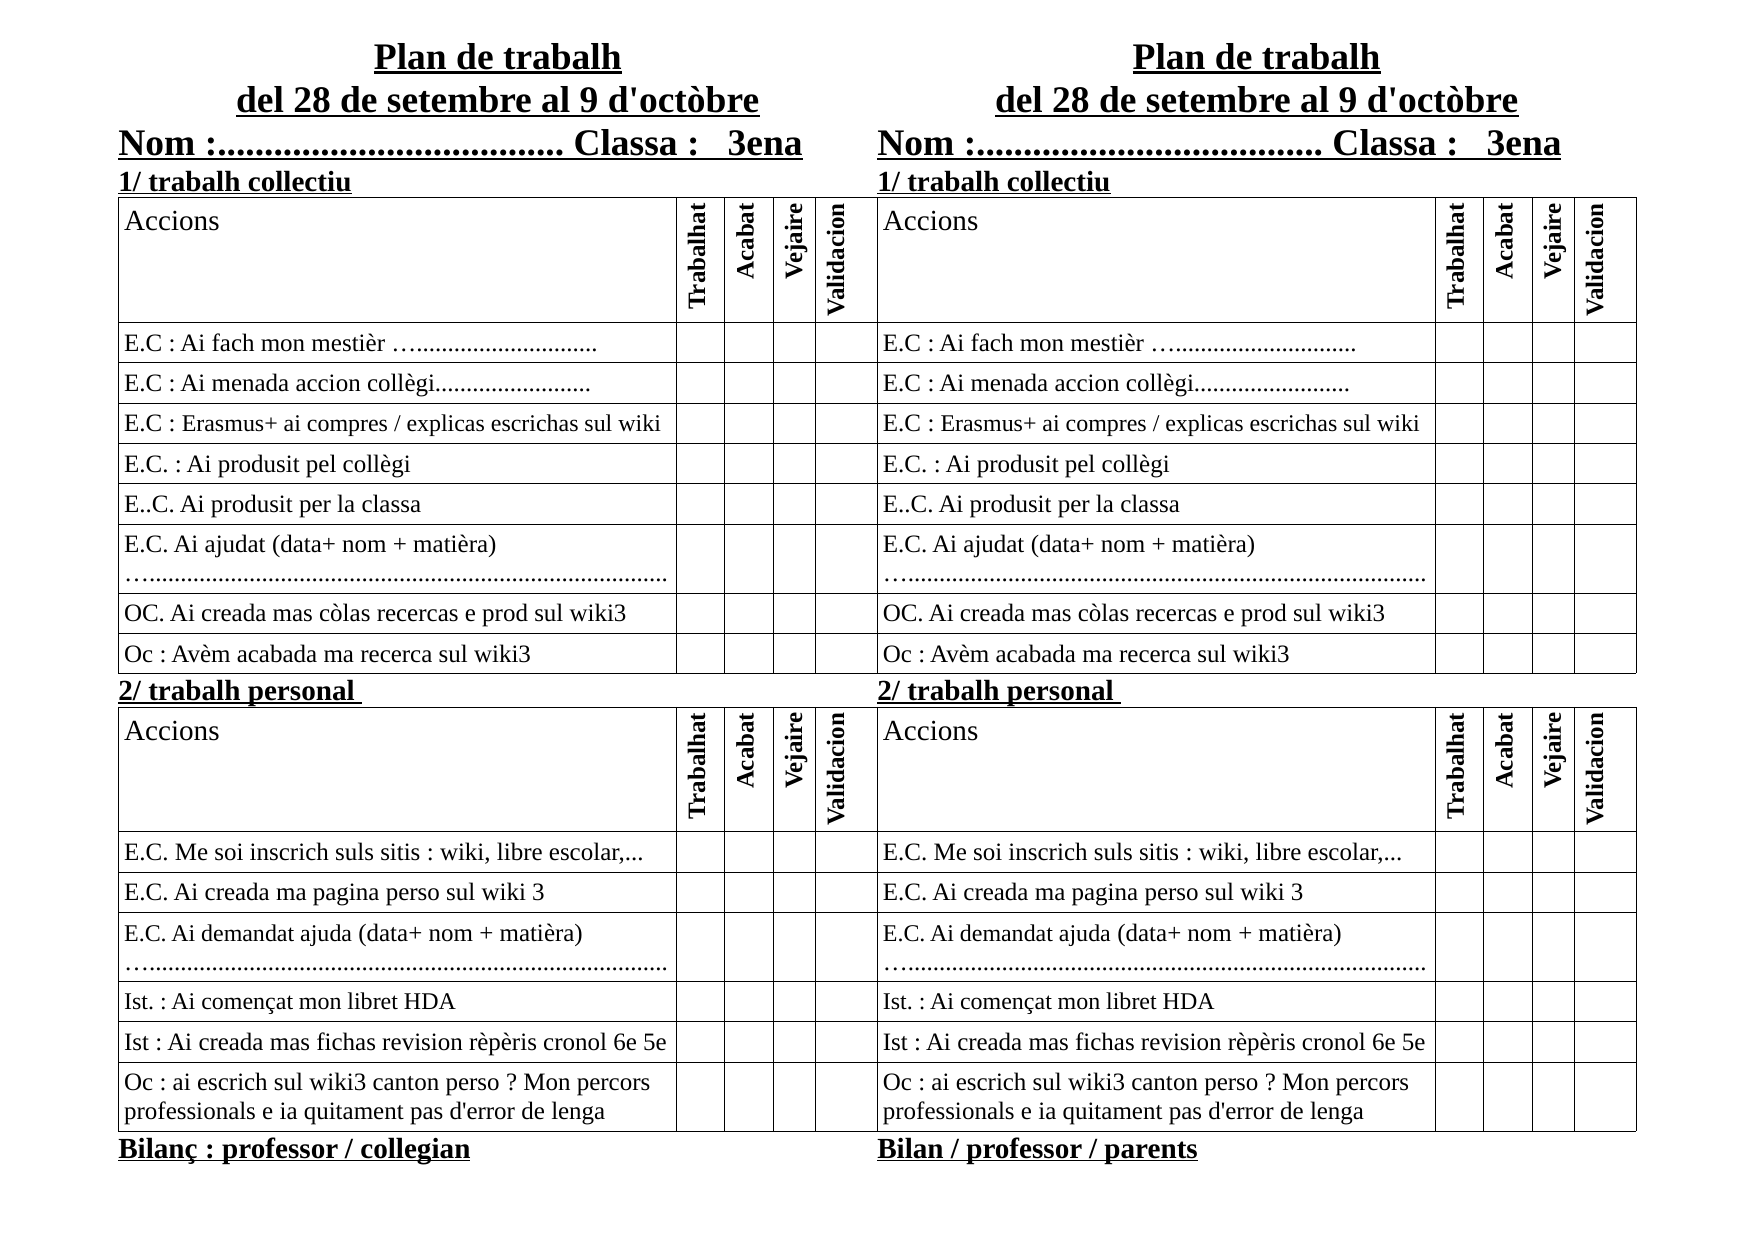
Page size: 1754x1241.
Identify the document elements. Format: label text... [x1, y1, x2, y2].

table_cell Ist : Ai creada mas fichas revision rèpèris cronol 6e 5e [119, 1022, 676, 1062]
table_cell [816, 594, 877, 633]
table_cell [774, 873, 815, 912]
table_cell [725, 1022, 773, 1062]
table_cell [725, 525, 773, 592]
table_cell E.C. Me soi inscrich suls sitis : wiki, libre escolar,... [878, 832, 1435, 872]
table_cell [1533, 634, 1574, 673]
table_cell E.C. Ai demandat ajuda (data+ nom + matièra) …................................................................................... [878, 913, 1435, 981]
text Bilanç : professor / collegian [118, 1132, 877, 1164]
table_cell [1575, 1063, 1636, 1131]
table_cell [1484, 525, 1532, 592]
table_cell [1484, 1063, 1532, 1131]
table_header Trabalhat [1436, 708, 1483, 831]
table_cell E.C. Ai creada ma pagina perso sul wiki 3 [878, 873, 1435, 912]
table_cell [725, 323, 773, 362]
table_cell E.C. Ai ajudat (data+ nom + matièra) …................................................................................... [878, 525, 1435, 592]
table_cell [1436, 484, 1483, 523]
table_cell [1484, 363, 1532, 402]
table_cell [677, 525, 724, 592]
table_cell [725, 913, 773, 981]
table_cell [774, 634, 815, 673]
table_cell [1533, 323, 1574, 362]
table_cell E.C : Ai menada accion collègi......................... [119, 363, 676, 402]
table_cell [1533, 363, 1574, 402]
table_cell [1533, 1022, 1574, 1062]
table_cell [816, 484, 877, 523]
table_cell [1533, 913, 1574, 981]
table_cell [1575, 594, 1636, 633]
table_cell [1533, 404, 1574, 443]
table_cell Oc : Avèm acabada ma recerca sul wiki3 [119, 634, 676, 673]
text 1/ trabalh collectiu [877, 164, 1636, 197]
table_cell [725, 444, 773, 483]
text del 28 de setembre al 9 d'octòbre [118, 77, 877, 121]
table_cell [725, 404, 773, 443]
table_cell [677, 832, 724, 872]
table_cell [1436, 913, 1483, 981]
table_cell [1575, 873, 1636, 912]
text Plan de trabalh [118, 34, 877, 77]
table_cell Ist : Ai creada mas fichas revision rèpèris cronol 6e 5e [878, 1022, 1435, 1062]
table_cell [1533, 982, 1574, 1021]
table_cell [725, 594, 773, 633]
table_cell E.C : Erasmus+ ai compres / explicas escrichas sul wiki [119, 404, 676, 443]
table_cell [1484, 1022, 1532, 1062]
table_header Acabat [725, 198, 773, 322]
table_cell E..C. Ai produsit per la classa [878, 484, 1435, 523]
table_header Trabalhat [1436, 198, 1483, 322]
text Bilan / professor / parents [877, 1132, 1636, 1164]
table_cell [1436, 873, 1483, 912]
table_cell [1436, 525, 1483, 592]
table_cell [1436, 444, 1483, 483]
table_cell [1436, 832, 1483, 872]
table_cell [677, 982, 724, 1021]
table_cell [1533, 832, 1574, 872]
table_cell [1484, 832, 1532, 872]
table_cell [1484, 594, 1532, 633]
table_header Trabalhat [677, 198, 724, 322]
text Nom :..................................... Classa : 3ena [877, 121, 1636, 164]
table_cell [816, 982, 877, 1021]
table_cell [1533, 444, 1574, 483]
table_cell E..C. Ai produsit per la classa [119, 484, 676, 523]
table_cell E.C : Erasmus+ ai compres / explicas escrichas sul wiki [878, 404, 1435, 443]
table_header Validacion [1575, 708, 1636, 831]
table_cell [774, 363, 815, 402]
text Plan de trabalh [877, 34, 1636, 77]
table_cell E.C. : Ai produsit pel collègi [119, 444, 676, 483]
table_cell [1575, 404, 1636, 443]
table_cell [1484, 873, 1532, 912]
table_cell [816, 363, 877, 402]
table_cell [1484, 913, 1532, 981]
table_cell E.C : Ai fach mon mestièr …............................. [119, 323, 676, 362]
table_cell [725, 484, 773, 523]
table_cell E.C : Ai fach mon mestièr …............................. [878, 323, 1435, 362]
table_header Accions [119, 198, 676, 322]
table_cell [1575, 484, 1636, 523]
table_cell OC. Ai creada mas còlas recercas e prod sul wiki3 [119, 594, 676, 633]
table_header Validacion [816, 708, 877, 831]
table_header Acabat [725, 708, 773, 831]
table_cell [725, 873, 773, 912]
table_cell [1484, 484, 1532, 523]
table_cell [774, 594, 815, 633]
table_header Vejaire [774, 708, 815, 831]
table_cell [677, 484, 724, 523]
table_header Validacion [1575, 198, 1636, 322]
table_cell [816, 634, 877, 673]
table_header Vejaire [1533, 198, 1574, 322]
table_cell [1484, 444, 1532, 483]
table_cell [677, 363, 724, 402]
table_cell [816, 913, 877, 981]
table_cell E.C. : Ai produsit pel collègi [878, 444, 1435, 483]
text 1/ trabalh collectiu [118, 164, 877, 197]
table_cell [677, 323, 724, 362]
table_cell [1436, 1063, 1483, 1131]
table_cell [1575, 363, 1636, 402]
table_cell [677, 634, 724, 673]
table_cell [774, 404, 815, 443]
table_cell [1575, 323, 1636, 362]
table_cell [816, 525, 877, 592]
table_cell [1575, 1022, 1636, 1062]
table_cell [816, 873, 877, 912]
table_cell [1575, 832, 1636, 872]
table_cell [816, 1022, 877, 1062]
table_cell [1484, 634, 1532, 673]
table_header Vejaire [774, 198, 815, 322]
table_cell [1436, 1022, 1483, 1062]
text del 28 de setembre al 9 d'octòbre [877, 77, 1636, 121]
table_cell [774, 323, 815, 362]
table_cell [677, 873, 724, 912]
table_header Acabat [1484, 708, 1532, 831]
table_cell OC. Ai creada mas còlas recercas e prod sul wiki3 [878, 594, 1435, 633]
table_cell [774, 525, 815, 592]
table_cell [677, 594, 724, 633]
table_cell [1533, 484, 1574, 523]
text Nom :..................................... Classa : 3ena [118, 121, 877, 164]
table_cell Ist. : Ai començat mon libret HDA [119, 982, 676, 1021]
table_cell Oc : ai escrich sul wiki3 canton perso ? Mon percors professionals e ia quitament pas d'error de lenga [878, 1063, 1435, 1131]
table_cell E.C : Ai menada accion collègi......................... [878, 363, 1435, 402]
table_cell [677, 404, 724, 443]
table_cell [1436, 634, 1483, 673]
table_cell [774, 913, 815, 981]
table_cell [1436, 363, 1483, 402]
table_header Vejaire [1533, 708, 1574, 831]
table_cell [677, 913, 724, 981]
text 2/ trabalh personal [877, 674, 1636, 707]
table_cell [725, 634, 773, 673]
table_header Trabalhat [677, 708, 724, 831]
table_cell [816, 1063, 877, 1131]
table_cell [774, 1063, 815, 1131]
table_cell [816, 404, 877, 443]
table_cell E.C. Ai ajudat (data+ nom + matièra) …................................................................................... [119, 525, 676, 592]
table_cell [1484, 323, 1532, 362]
table_cell [725, 832, 773, 872]
table_cell [1533, 525, 1574, 592]
table_cell [774, 484, 815, 523]
table_cell [1436, 982, 1483, 1021]
table_cell [816, 323, 877, 362]
table_cell [1484, 404, 1532, 443]
table_cell [725, 1063, 773, 1131]
table_cell [1436, 404, 1483, 443]
table_cell [1533, 594, 1574, 633]
table_cell Ist. : Ai començat mon libret HDA [878, 982, 1435, 1021]
table_cell [1575, 982, 1636, 1021]
table_cell Oc : Avèm acabada ma recerca sul wiki3 [878, 634, 1435, 673]
table_cell [816, 444, 877, 483]
table_cell E.C. Ai creada ma pagina perso sul wiki 3 [119, 873, 676, 912]
table_cell Oc : ai escrich sul wiki3 canton perso ? Mon percors professionals e ia quitament pas d'error de lenga [119, 1063, 676, 1131]
table_cell [677, 1063, 724, 1131]
table_cell [816, 832, 877, 872]
table_cell [1436, 594, 1483, 633]
table_cell [1484, 982, 1532, 1021]
table_cell [774, 832, 815, 872]
table_cell [1575, 634, 1636, 673]
table_cell [774, 444, 815, 483]
table_header Acabat [1484, 198, 1532, 322]
table_cell [1575, 525, 1636, 592]
table_cell [725, 363, 773, 402]
table_cell [725, 982, 773, 1021]
table_header Accions [878, 708, 1435, 831]
table_cell E.C. Ai demandat ajuda (data+ nom + matièra) …................................................................................... [119, 913, 676, 981]
table_cell [677, 444, 724, 483]
table_cell [774, 982, 815, 1021]
table_header Accions [119, 708, 676, 831]
table_cell [677, 1022, 724, 1062]
table_cell [1436, 323, 1483, 362]
table_header Accions [878, 198, 1435, 322]
table_cell [1533, 1063, 1574, 1131]
text 2/ trabalh personal [118, 674, 877, 707]
table_header Validacion [816, 198, 877, 322]
table_cell [1533, 873, 1574, 912]
table_cell E.C. Me soi inscrich suls sitis : wiki, libre escolar,... [119, 832, 676, 872]
table_cell [1575, 913, 1636, 981]
table_cell [774, 1022, 815, 1062]
table_cell [1575, 444, 1636, 483]
